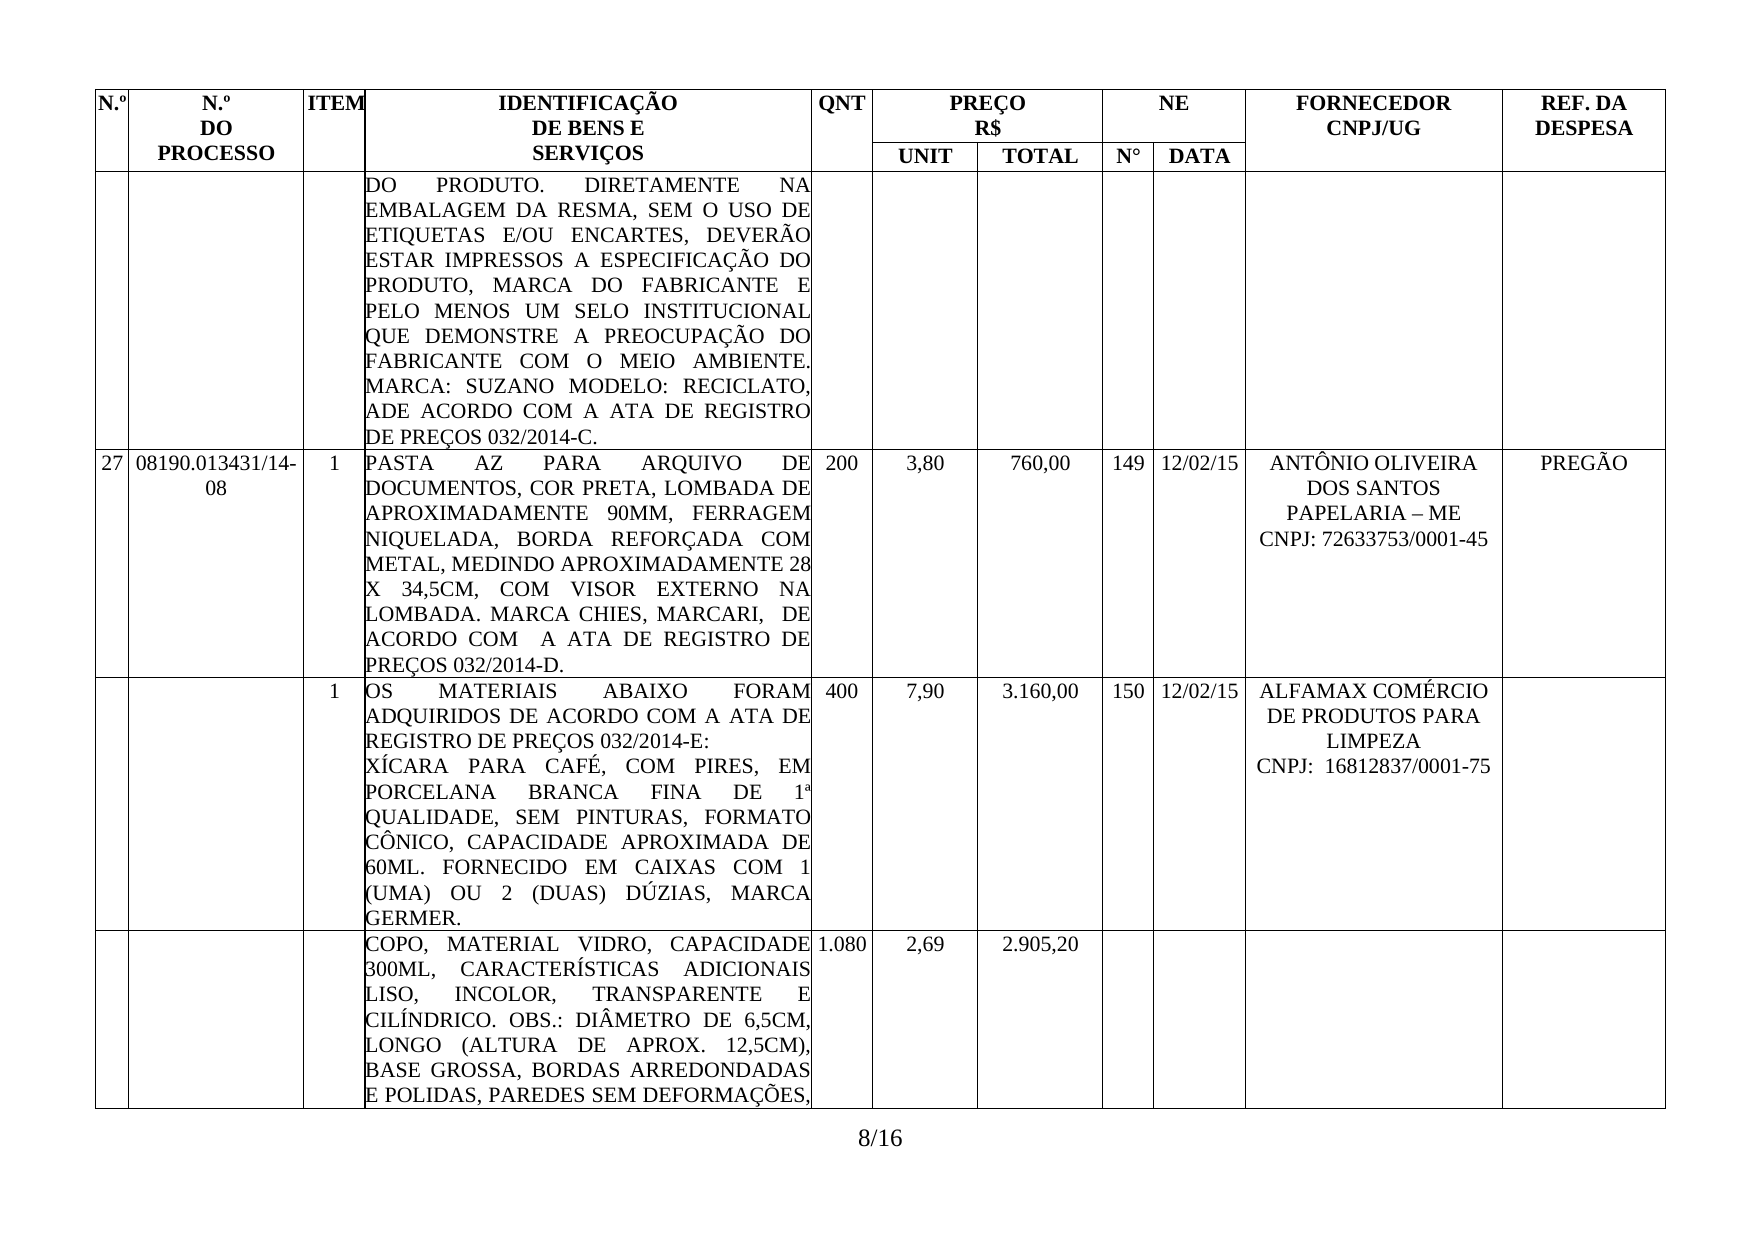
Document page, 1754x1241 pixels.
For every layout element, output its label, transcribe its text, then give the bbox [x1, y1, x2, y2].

table_cell [1103, 931, 1153, 1107]
table_header ITEM [304, 90, 364, 171]
table_cell UNIT [873, 143, 977, 171]
table_cell [96, 172, 128, 449]
table_cell N° [1103, 143, 1153, 171]
table_cell [812, 172, 872, 449]
table_cell [1154, 931, 1245, 1107]
table_cell 149 [1103, 450, 1153, 677]
table_cell [1103, 172, 1153, 449]
table_cell [96, 678, 128, 930]
table_cell [1154, 172, 1245, 449]
table_cell 1 [304, 678, 364, 930]
table_cell 200 [812, 450, 872, 677]
table_header N.º [96, 90, 128, 171]
table_cell 760,00 [978, 450, 1102, 677]
table_header N.º DO PROCESSO [129, 90, 303, 171]
table_cell [1246, 172, 1502, 449]
table_cell [1503, 172, 1665, 449]
table_cell [304, 931, 364, 1107]
table_header PREÇO R$ [873, 90, 1102, 142]
table_cell 08190.013431/14-08 [129, 450, 303, 677]
table_cell ANTÔNIO OLIVEIRA DOS SANTOS PAPELARIA – ME CNPJ: 72633753/0001-45 [1246, 450, 1502, 677]
table_cell 12/02/15 [1154, 450, 1245, 677]
table_header REF. DA DESPESA [1503, 90, 1665, 171]
table_cell [129, 678, 303, 930]
table_cell 7,90 [873, 678, 977, 930]
table_cell [304, 172, 364, 449]
table_cell 3.160,00 [978, 678, 1102, 930]
table_cell [96, 931, 128, 1107]
table_cell 3,80 [873, 450, 977, 677]
table_cell COPO, MATERIAL VIDRO, CAPACIDADE 300ML, CARACTERÍSTICAS ADICIONAIS LISO, INCOLOR, TRANSPARENTE E CILÍNDRICO. OBS.: DIÂMETRO DE 6,5CM, LONGO (ALTURA DE APROX. 12,5CM), BASE GROSSA, BORDAS ARREDONDADAS E POLIDAS, PAREDES SEM DEFORMAÇÕES, [366, 931, 811, 1107]
table_cell [1503, 678, 1665, 930]
table_cell 400 [812, 678, 872, 930]
table_cell [129, 172, 303, 449]
table_cell 1.080 [812, 931, 872, 1107]
table_header IDENTIFICAÇÃO DE BENS E SERVIÇOS [366, 90, 811, 171]
table_cell TOTAL [978, 143, 1102, 171]
table_cell 1 [304, 450, 364, 677]
table_header FORNECEDOR CNPJ/UG [1246, 90, 1502, 171]
table_cell 2,69 [873, 931, 977, 1107]
table_cell [129, 931, 303, 1107]
table_cell 150 [1103, 678, 1153, 930]
table_header NE [1103, 90, 1245, 142]
table_cell 12/02/15 [1154, 678, 1245, 930]
table_cell 2.905,20 [978, 931, 1102, 1107]
table_cell PREGÃO [1503, 450, 1665, 677]
table_cell [978, 172, 1102, 449]
table_cell OS MATERIAIS ABAIXO FORAM ADQUIRIDOS DE ACORDO COM A ATA DE REGISTRO DE PREÇOS 032/2014-E: XÍCARA PARA CAFÉ, COM PIRES, EM PORCELANA BRANCA FINA DE 1ª QUALIDADE, SEM PINTURAS, FORMATO CÔNICO, CAPACIDADE APROXIMADA DE 60ML. FORNECIDO EM CAIXAS COM 1 (UMA) OU 2 (DUAS) DÚZIAS, MARCA GERMER. [366, 678, 811, 930]
table_cell [1503, 931, 1665, 1107]
table_cell 27 [96, 450, 128, 677]
table_cell PASTA AZ PARA ARQUIVO DE DOCUMENTOS, COR PRETA, LOMBADA DE APROXIMADAMENTE 90MM, FERRAGEM NIQUELADA, BORDA REFORÇADA COM METAL, MEDINDO APROXIMADAMENTE 28 X 34,5CM, COM VISOR EXTERNO NA LOMBADA. MARCA CHIES, MARCARI, DE ACORDO COM A ATA DE REGISTRO DE PREÇOS 032/2014-D. [366, 450, 811, 677]
table_cell ALFAMAX COMÉRCIO DE PRODUTOS PARA LIMPEZA CNPJ: 16812837/0001-75 [1246, 678, 1502, 930]
table_cell DATA [1154, 143, 1245, 171]
table_cell [1246, 931, 1502, 1107]
table_cell DO PRODUTO. DIRETAMENTE NA EMBALAGEM DA RESMA, SEM O USO DE ETIQUETAS E/OU ENCARTES, DEVERÃO ESTAR IMPRESSOS A ESPECIFICAÇÃO DO PRODUTO, MARCA DO FABRICANTE E PELO MENOS UM SELO INSTITUCIONAL QUE DEMONSTRE A PREOCUPAÇÃO DO FABRICANTE COM O MEIO AMBIENTE. MARCA: SUZANO MODELO: RECICLATO, ADE ACORDO COM A ATA DE REGISTRO DE PREÇOS 032/2014-C. [366, 172, 811, 449]
table_cell [873, 172, 977, 449]
table_header QNT [812, 90, 872, 171]
